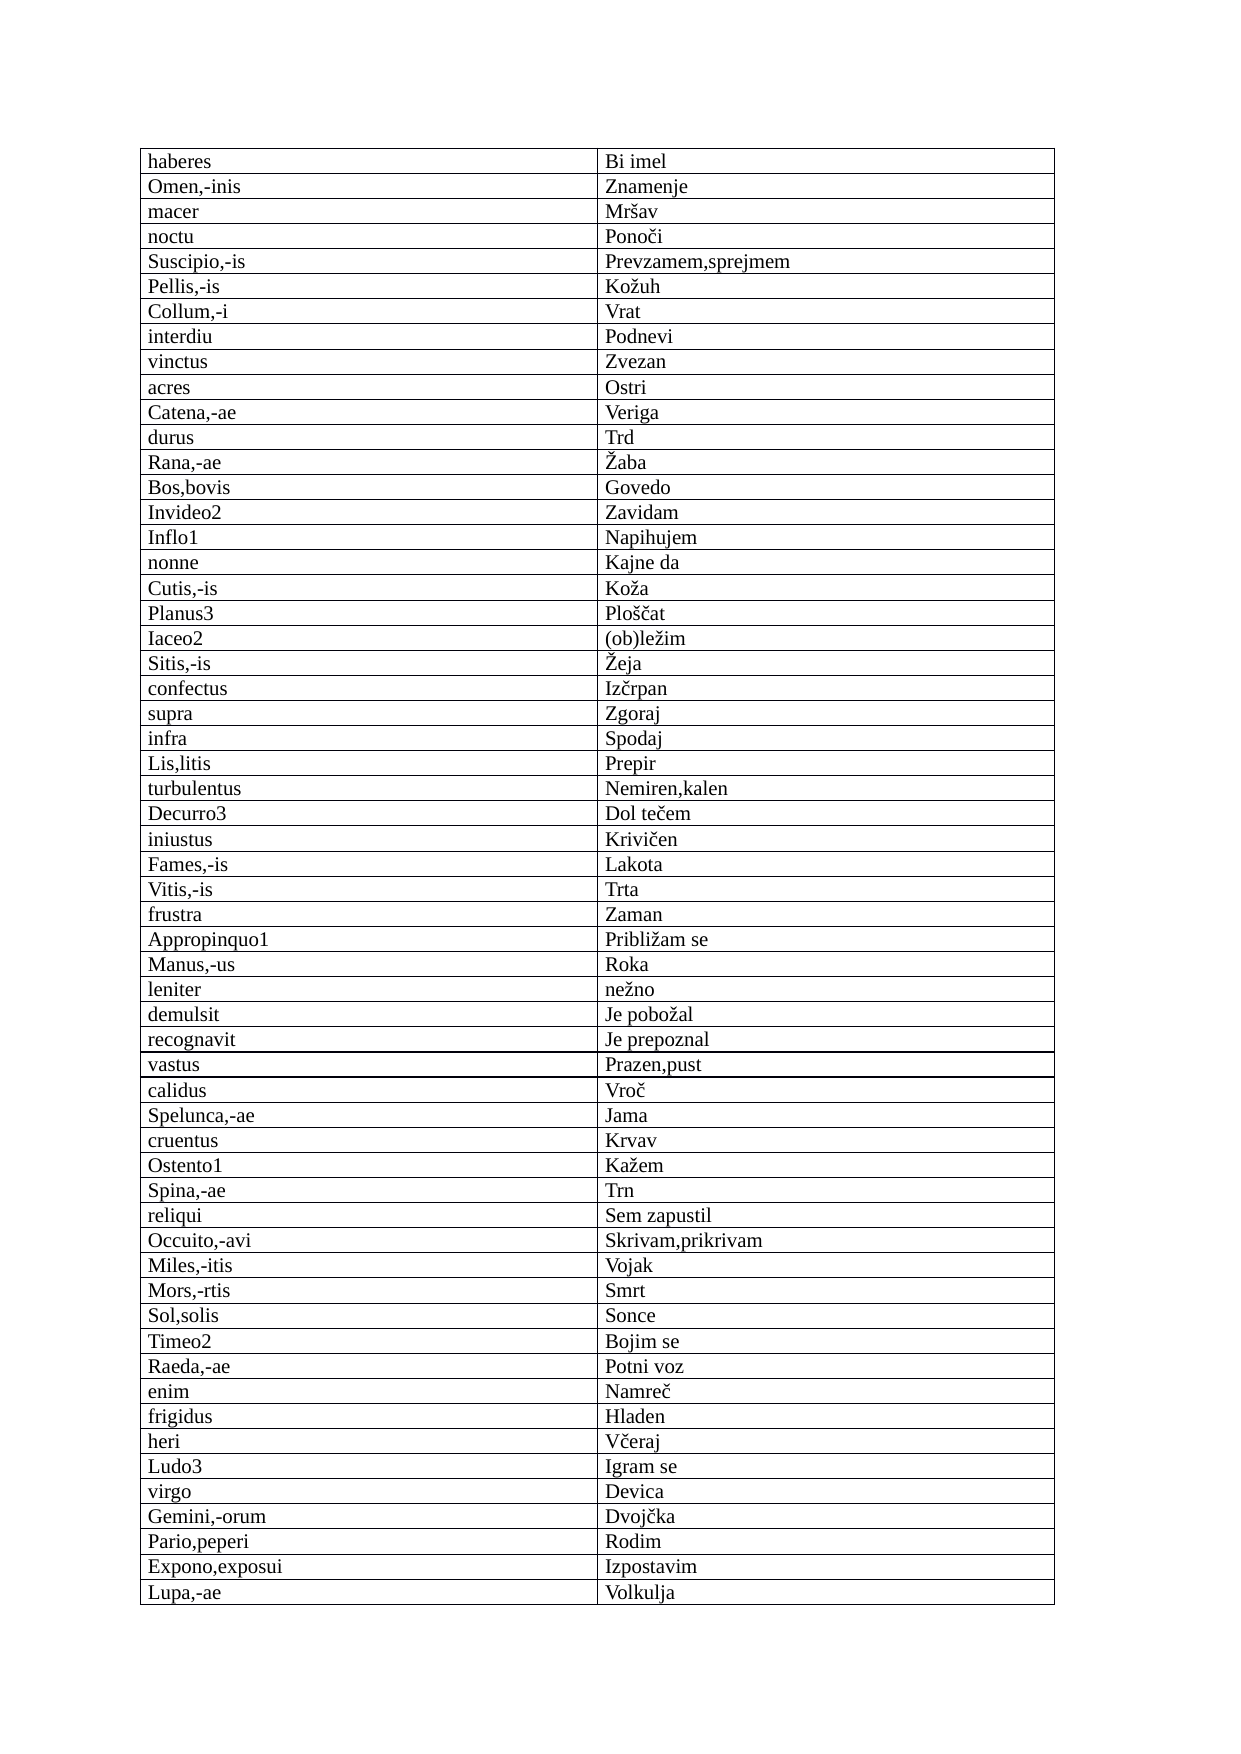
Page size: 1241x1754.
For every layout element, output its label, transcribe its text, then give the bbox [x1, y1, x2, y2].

table_cell Spodaj [598, 726, 1054, 750]
table_cell Prazen,pust [598, 1053, 1054, 1076]
table_cell macer [141, 199, 597, 223]
table_cell leniter [141, 977, 597, 1001]
table_cell Zavidam [598, 500, 1054, 524]
table_cell Bojim se [598, 1329, 1054, 1353]
table_cell Izčrpan [598, 676, 1054, 700]
table_cell Smrt [598, 1278, 1054, 1302]
table_cell Suscipio,-is [141, 249, 597, 273]
table_cell Žaba [598, 450, 1054, 474]
table_cell Znamenje [598, 174, 1054, 198]
table_cell Omen,-inis [141, 174, 597, 198]
table_cell Ostento1 [141, 1153, 597, 1177]
table_cell Kažem [598, 1153, 1054, 1177]
table_cell Zgoraj [598, 701, 1054, 725]
table_cell Invideo2 [141, 500, 597, 524]
table_cell Timeo2 [141, 1329, 597, 1353]
table_cell confectus [141, 676, 597, 700]
table_cell Sol,solis [141, 1304, 597, 1327]
table_cell demulsit [141, 1002, 597, 1026]
table_cell noctu [141, 224, 597, 248]
table_cell Koža [598, 575, 1054, 599]
table_cell Inflo1 [141, 525, 597, 549]
table_cell Bi imel [598, 149, 1054, 173]
table_cell reliqui [141, 1203, 597, 1227]
table_cell Iaceo2 [141, 626, 597, 650]
table_cell Govedo [598, 475, 1054, 499]
table_cell Sonce [598, 1304, 1054, 1327]
table_cell Fames,-is [141, 852, 597, 876]
table_cell Krvav [598, 1128, 1054, 1152]
table_cell Izpostavim [598, 1555, 1054, 1578]
table_cell Sitis,-is [141, 651, 597, 675]
table_cell Devica [598, 1479, 1054, 1503]
table_cell vinctus [141, 350, 597, 373]
table_cell Igram se [598, 1454, 1054, 1478]
table_cell Lis,litis [141, 751, 597, 775]
table_cell Catena,-ae [141, 400, 597, 424]
table_cell Lakota [598, 852, 1054, 876]
table_cell frustra [141, 902, 597, 926]
table_cell Veriga [598, 400, 1054, 424]
table_cell Kajne da [598, 550, 1054, 574]
table_cell cruentus [141, 1128, 597, 1152]
table_cell Sem zapustil [598, 1203, 1054, 1227]
table_cell Cutis,-is [141, 575, 597, 599]
table_cell Rana,-ae [141, 450, 597, 474]
table_cell Je prepoznal [598, 1027, 1054, 1051]
table_cell nežno [598, 977, 1054, 1001]
table_cell Prepir [598, 751, 1054, 775]
table_cell heri [141, 1429, 597, 1453]
table_cell Vojak [598, 1253, 1054, 1277]
table_cell Ponoči [598, 224, 1054, 248]
table_cell Trn [598, 1178, 1054, 1202]
table_cell Vroč [598, 1078, 1054, 1102]
table_cell durus [141, 425, 597, 449]
table_cell haberes [141, 149, 597, 173]
table_cell Podnevi [598, 324, 1054, 348]
table_cell calidus [141, 1078, 597, 1102]
table_cell Krivičen [598, 826, 1054, 851]
table_cell Trd [598, 425, 1054, 449]
table_cell Zvezan [598, 350, 1054, 373]
table_cell Napihujem [598, 525, 1054, 549]
table_cell Pario,peperi [141, 1529, 597, 1553]
table_cell Je pobožal [598, 1002, 1054, 1026]
table_cell Dol tečem [598, 801, 1054, 825]
table_cell Gemini,-orum [141, 1504, 597, 1528]
table_cell Pellis,-is [141, 274, 597, 298]
table_cell Namreč [598, 1379, 1054, 1403]
table_cell Mors,-rtis [141, 1278, 597, 1302]
table_cell Occuito,-avi [141, 1228, 597, 1252]
table_cell Raeda,-ae [141, 1354, 597, 1378]
table_cell infra [141, 726, 597, 750]
table_cell Žeja [598, 651, 1054, 675]
table_cell nonne [141, 550, 597, 574]
table_cell (ob)ležim [598, 626, 1054, 650]
table_cell Dvojčka [598, 1504, 1054, 1528]
table_cell Appropinquo1 [141, 927, 597, 951]
table_cell vastus [141, 1053, 597, 1076]
table_cell Mršav [598, 199, 1054, 223]
table_cell Roka [598, 952, 1054, 976]
table_cell Collum,-i [141, 299, 597, 323]
table_cell Rodim [598, 1529, 1054, 1553]
table_cell Manus,-us [141, 952, 597, 976]
table_cell Planus3 [141, 601, 597, 624]
table_cell Ploščat [598, 601, 1054, 624]
table_cell Nemiren,kalen [598, 776, 1054, 800]
table_cell Približam se [598, 927, 1054, 951]
table_cell Kožuh [598, 274, 1054, 298]
table_cell Decurro3 [141, 801, 597, 825]
table_cell Expono,exposui [141, 1555, 597, 1578]
table_cell Jama [598, 1103, 1054, 1127]
table_cell recognavit [141, 1027, 597, 1051]
table_cell Spelunca,-ae [141, 1103, 597, 1127]
table_cell Vrat [598, 299, 1054, 323]
table_cell Volkulja [598, 1580, 1054, 1604]
table_cell iniustus [141, 826, 597, 851]
table_cell Zaman [598, 902, 1054, 926]
table_cell Skrivam,prikrivam [598, 1228, 1054, 1252]
table_cell Lupa,-ae [141, 1580, 597, 1604]
table_cell Potni voz [598, 1354, 1054, 1378]
table_cell Ostri [598, 375, 1054, 399]
table_cell interdiu [141, 324, 597, 348]
table_cell Včeraj [598, 1429, 1054, 1453]
table_cell Miles,-itis [141, 1253, 597, 1277]
table_cell enim [141, 1379, 597, 1403]
table_cell acres [141, 375, 597, 399]
table_cell Bos,bovis [141, 475, 597, 499]
table_cell Spina,-ae [141, 1178, 597, 1202]
table_cell Trta [598, 877, 1054, 901]
table_cell frigidus [141, 1404, 597, 1428]
table_cell Hladen [598, 1404, 1054, 1428]
table_cell Vitis,-is [141, 877, 597, 901]
table_cell Ludo3 [141, 1454, 597, 1478]
table_cell supra [141, 701, 597, 725]
table_cell Prevzamem,sprejmem [598, 249, 1054, 273]
table_cell virgo [141, 1479, 597, 1503]
table_cell turbulentus [141, 776, 597, 800]
